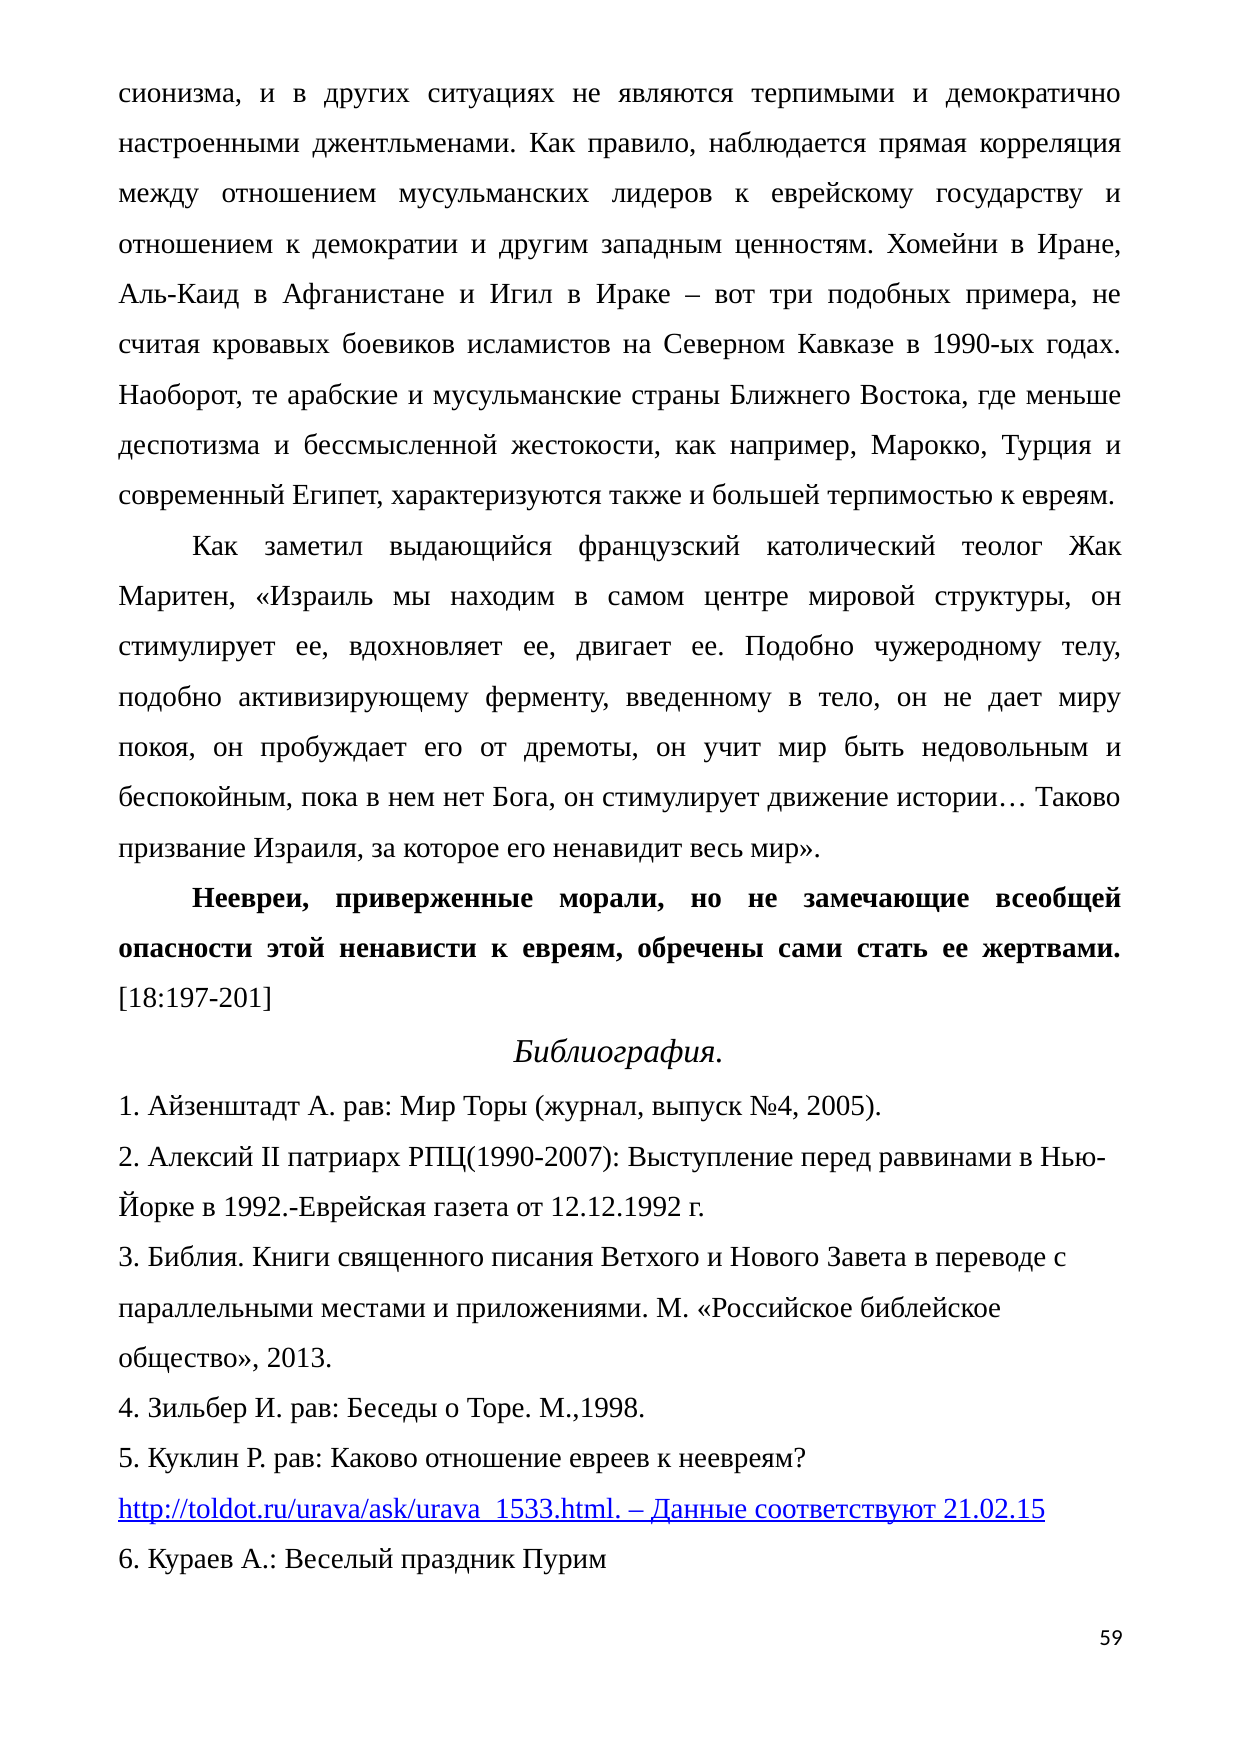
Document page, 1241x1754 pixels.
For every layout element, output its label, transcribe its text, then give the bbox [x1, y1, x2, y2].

text Как заметил выдающийся французский католический теолог Жак Маритен, «Израиль мы находим в самом центре мировой структуры, он стимулирует ее, вдохновляет ее, двигает ее. Подобно чужеродному телу, подобно активизирующему ферменту, введенному в тело, он не дает миру покоя, он пробуждает его от дремоты, он учит мир быть недовольным и беспокойным, пока в нем нет Бога, он стимулирует движение истории… Таково призвание Израиля, за которое его ненавидит весь мир». [118, 528, 1122, 863]
text Неевреи, приверженные морали, но не замечающие всеобщей опасности этой ненависти к евреям, обречены сами стать ее жертвами. [18:197-201] [118, 880, 1122, 1014]
text 3. Библия. Книги священного писания Ветхого и Нового Завета в переводе с параллельными местами и приложениями. М. «Российское библейское общество», 2013. [118, 1239, 1122, 1373]
text сионизма, и в других ситуациях не являются терпимыми и демократично настроенными джентльменами. Как правило, наблюдается прямая корреляция между отношением мусульманских лидеров к еврейскому государству и отношением к демократии и другим западным ценностям. Хомейни в Иране, Аль-Каид в Афганистане и Игил в Ираке – вот три подобных примера, не считая кровавых боевиков исламистов на Северном Кавказе в 1990-ых годах. Наоборот, те арабские и мусульманские страны Ближнего Востока, где меньше деспотизма и бессмысленной жестокости, как например, Марокко, Турция и современный Египет, характеризуются также и большей терпимостью к евреям. [118, 75, 1122, 511]
text 5. Куклин Р. рав: Каково отношение евреев к неевреям? [118, 1441, 1122, 1474]
text Библиография. [118, 1031, 1122, 1069]
text 4. Зильбер И. рав: Беседы о Торе. М.,1998. [118, 1390, 1122, 1424]
text 1. Айзенштадт А. рав: Мир Торы (журнал, выпуск №4, 2005). [118, 1088, 1122, 1122]
text 6. Кураев А.: Веселый праздник Пурим [118, 1541, 1122, 1575]
text http://toldot.ru/urava/ask/urava_1533.html. – Данные соответствуют 21.02.15 [118, 1491, 1122, 1524]
text 2. Алексий II патриарх РПЦ(1990-2007): Выступление перед раввинами в Нью-Йорке в 1992.-Еврейская газета от 12.12.1992 г. [118, 1139, 1122, 1223]
